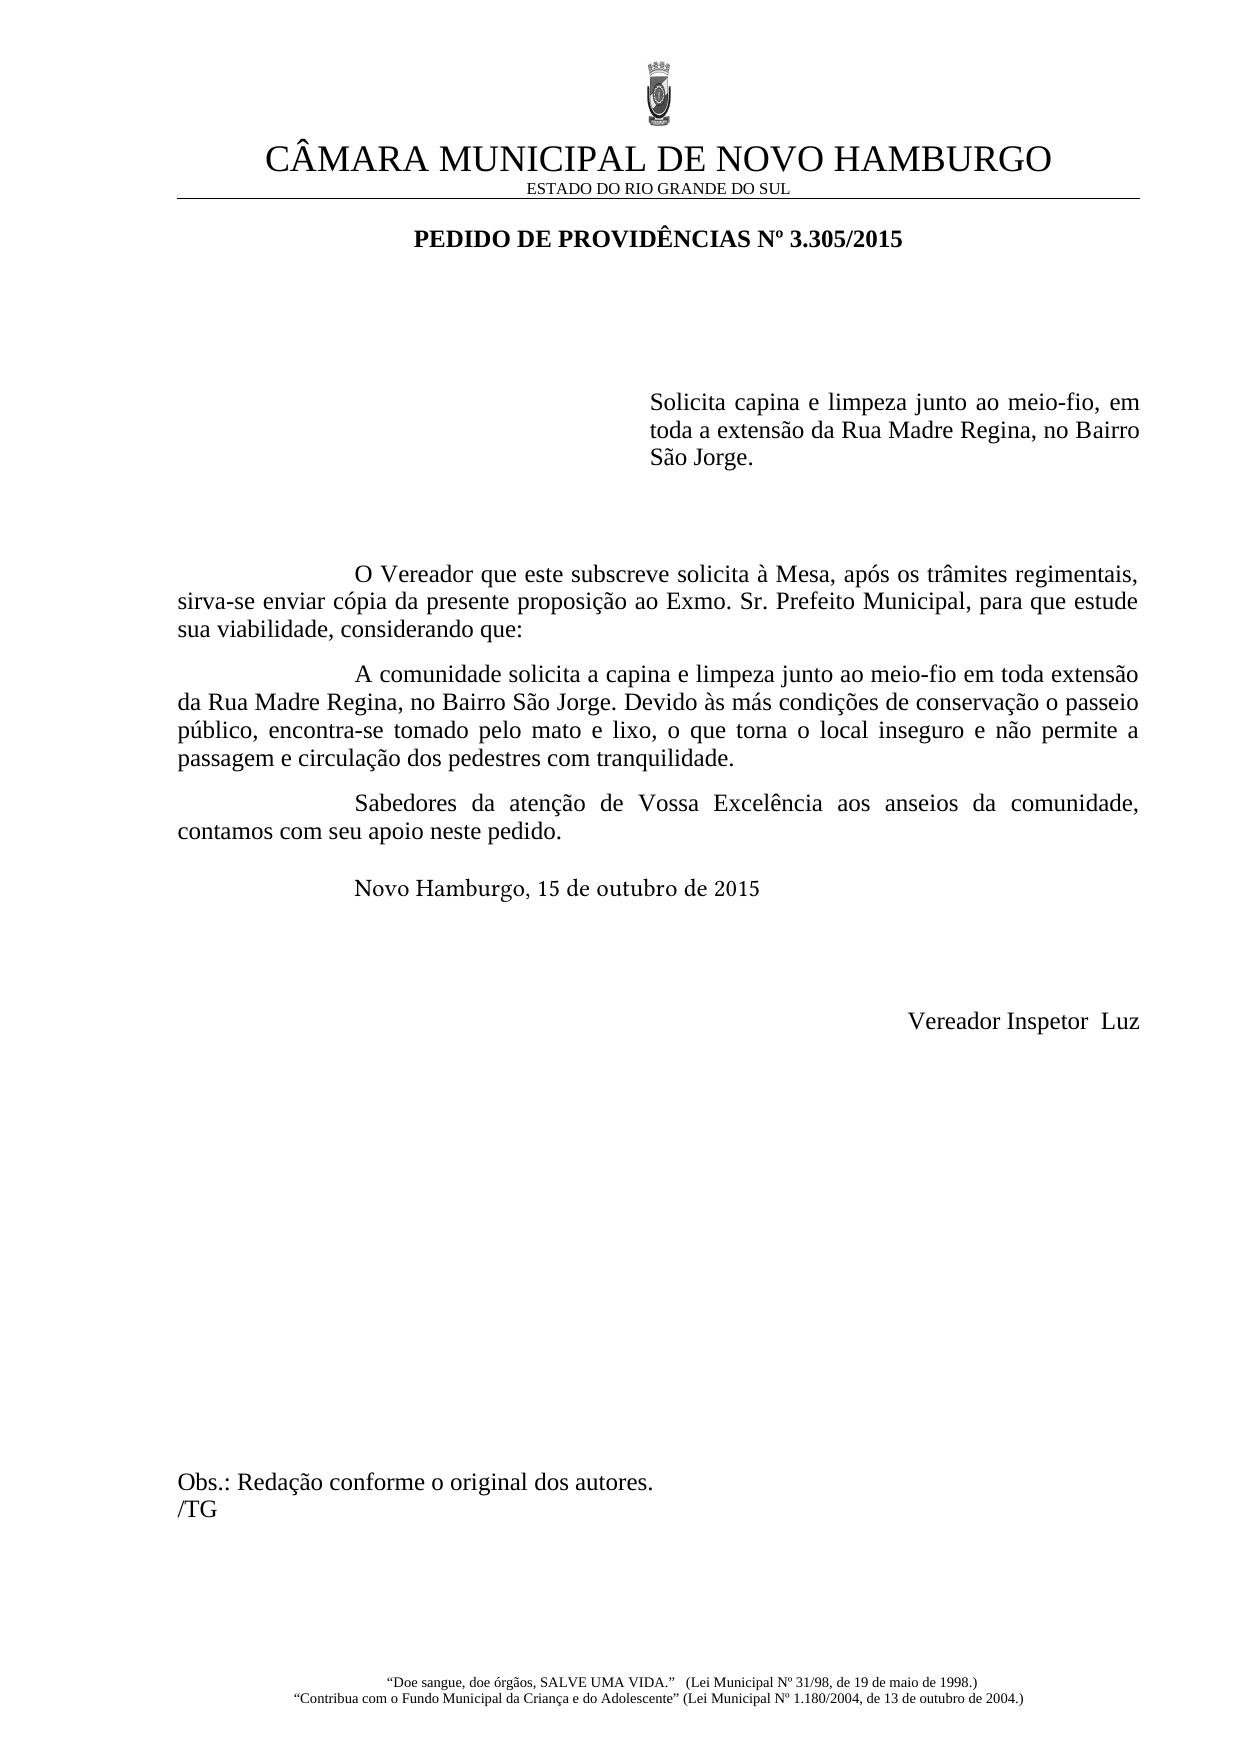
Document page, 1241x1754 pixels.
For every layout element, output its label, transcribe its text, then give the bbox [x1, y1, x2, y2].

text O Vereador que este subscreve solicita à Mesa, após os trâmites regimentais, sirva-se enviar cópia da presente proposição ao Exmo. Sr. Prefeito Municipal, para que estude sua viabilidade, considerando que: [177, 560, 1140, 643]
text /TG [177, 1495, 1140, 1523]
text Sabedores da atenção de Vossa Excelência aos anseios da comunidade, contamos com seu apoio neste pedido. [177, 789, 1140, 844]
text A comunidade solicita a capina e limpeza junto ao meio-fio em toda extensão da Rua Madre Regina, no Bairro São Jorge. Devido às más condições de conservação o passeio público, encontra-se tomado pelo mato e lixo, o que torna o local inseguro e não permite a passagem e circulação dos pedestres com tranquilidade. [177, 661, 1140, 771]
text Vereador Inspetor Luz [177, 1007, 1140, 1035]
text PEDIDO DE PROVIDÊNCIAS Nº 3.305/2015 [177, 226, 1140, 253]
text Solicita capina e limpeza junto ao meio-fio, em toda a extensão da Rua Madre Regina, no Bairro São Jorge. [649, 388, 1140, 471]
text Obs.: Redação conforme o original dos autores. [177, 1468, 1140, 1495]
text Novo Hamburgo, 15 de outubro de 2015 [177, 874, 1140, 902]
